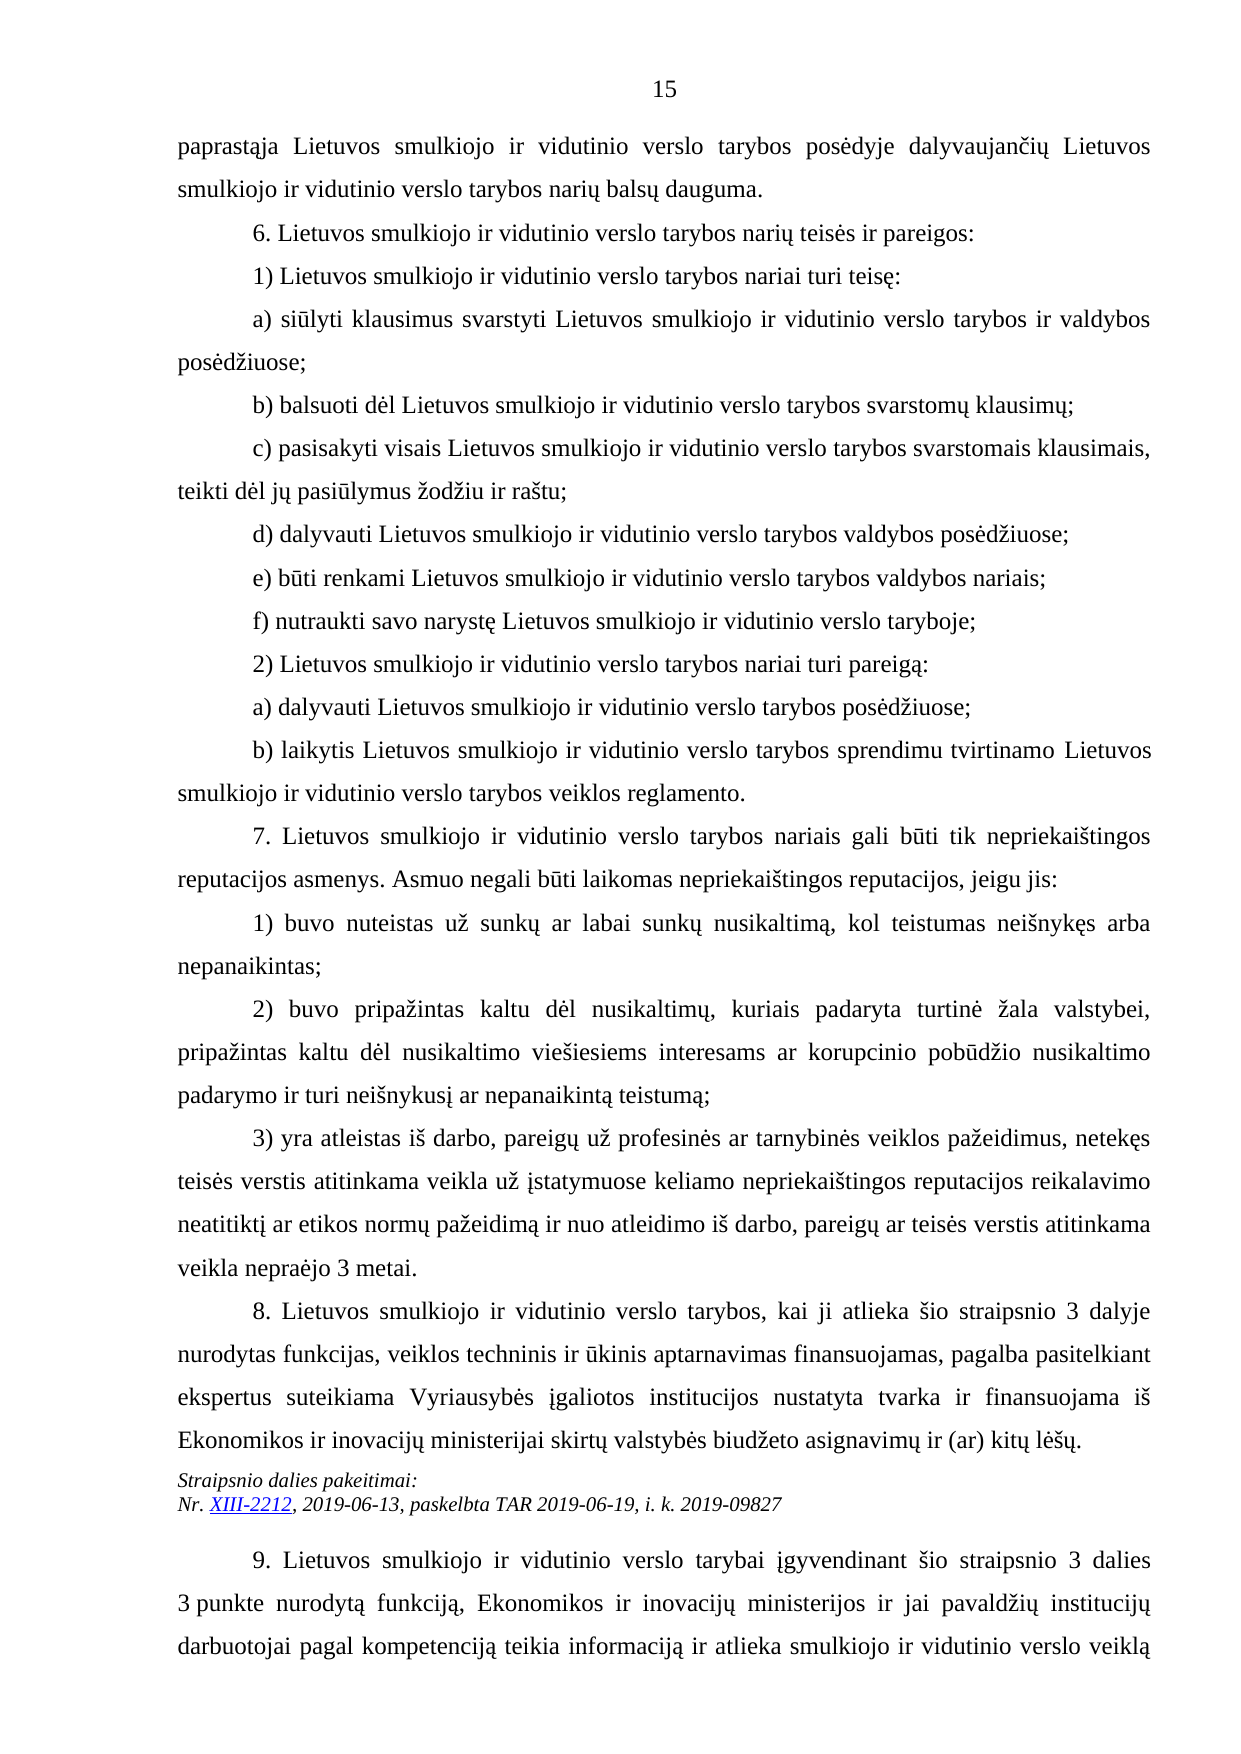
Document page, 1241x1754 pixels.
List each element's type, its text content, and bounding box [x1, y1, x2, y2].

text b) laikytis Lietuvos smulkiojo ir vidutinio verslo tarybos sprendimu tvirtinamo Lietuvos smulkiojo ir vidutinio verslo tarybos veiklos reglamento. [177, 735, 1152, 807]
text 1) Lietuvos smulkiojo ir vidutinio verslo tarybos nariai turi teisę: [177, 261, 1152, 289]
text b) balsuoti dėl Lietuvos smulkiojo ir vidutinio verslo tarybos svarstomų klausimų; [177, 390, 1152, 419]
text a) siūlyti klausimus svarstyti Lietuvos smulkiojo ir vidutinio verslo tarybos ir valdybos posėdžiuose; [177, 304, 1152, 376]
text 8. Lietuvos smulkiojo ir vidutinio verslo tarybos, kai ji atlieka šio straipsnio 3 dalyje nurodytas funkcijas, veiklos techninis ir ūkinis aptarnavimas finansuojamas, pagalba pasitelkiant ekspertus suteikiama Vyriausybės įgaliotos institucijos nustatyta tvarka ir finansuojama iš Ekonomikos ir inovacijų ministerijai skirtų valstybės biudžeto asignavimų ir (ar) kitų lėšų. [177, 1296, 1152, 1454]
text e) būti renkami Lietuvos smulkiojo ir vidutinio verslo tarybos valdybos nariais; [177, 563, 1152, 591]
text 6. Lietuvos smulkiojo ir vidutinio verslo tarybos narių teisės ir pareigos: [177, 218, 1152, 246]
text a) dalyvauti Lietuvos smulkiojo ir vidutinio verslo tarybos posėdžiuose; [177, 692, 1152, 721]
text 1) buvo nuteistas už sunkų ar labai sunkų nusikaltimą, kol teistumas neišnykęs arba nepanaikintas; [177, 908, 1152, 979]
text 2) buvo pripažintas kaltu dėl nusikaltimų, kuriais padaryta turtinė žala valstybei, pripažintas kaltu dėl nusikaltimo viešiesiems interesams ar korupcinio pobūdžio nusikaltimo padarymo ir turi neišnykusį ar nepanaikintą teistumą; [177, 994, 1152, 1109]
text c) pasisakyti visais Lietuvos smulkiojo ir vidutinio verslo tarybos svarstomais klausimais, teikti dėl jų pasiūlymus žodžiu ir raštu; [177, 433, 1152, 505]
text 3) yra atleistas iš darbo, pareigų už profesinės ar tarnybinės veiklos pažeidimus, netekęs teisės verstis atitinkama veikla už įstatymuose keliamo nepriekaištingos reputacijos reikalavimo neatitiktį ar etikos normų pažeidimą ir nuo atleidimo iš darbo, pareigų ar teisės verstis atitinkama veikla nepraėjo 3 metai. [177, 1123, 1152, 1281]
text paprastąja Lietuvos smulkiojo ir vidutinio verslo tarybos posėdyje dalyvaujančių Lietuvos smulkiojo ir vidutinio verslo tarybos narių balsų dauguma. [177, 131, 1152, 203]
text Nr. XIII-2212, 2019-06-13, paskelbta TAR 2019-06-19, i. k. 2019-09827 [177, 1492, 1152, 1516]
text 7. Lietuvos smulkiojo ir vidutinio verslo tarybos nariais gali būti tik nepriekaištingos reputacijos asmenys. Asmuo negali būti laikomas nepriekaištingos reputacijos, jeigu jis: [177, 821, 1152, 893]
text f) nutraukti savo narystę Lietuvos smulkiojo ir vidutinio verslo taryboje; [177, 606, 1152, 634]
text 2) Lietuvos smulkiojo ir vidutinio verslo tarybos nariai turi pareigą: [177, 649, 1152, 678]
text d) dalyvauti Lietuvos smulkiojo ir vidutinio verslo tarybos valdybos posėdžiuose; [177, 519, 1152, 548]
text 9. Lietuvos smulkiojo ir vidutinio verslo tarybai įgyvendinant šio straipsnio 3 dalies 3 punkte nurodytą funkciją, Ekonomikos ir inovacijų ministerijos ir jai pavaldžių institucijų darbuotojai pagal kompetenciją teikia informaciją ir atlieka smulkiojo ir vidutinio verslo veiklą [177, 1545, 1152, 1660]
text Straipsnio dalies pakeitimai: [177, 1468, 1152, 1492]
